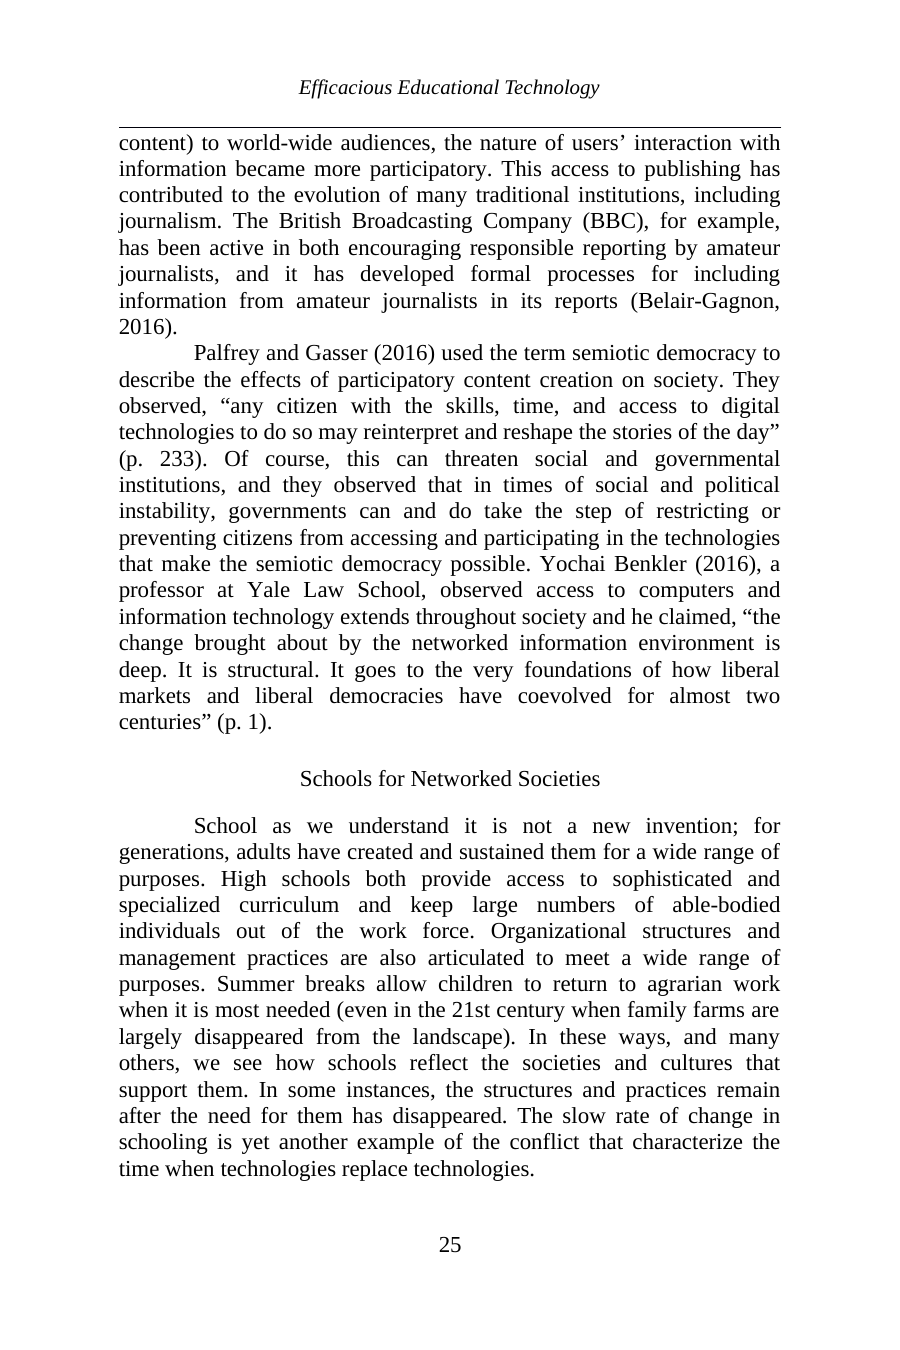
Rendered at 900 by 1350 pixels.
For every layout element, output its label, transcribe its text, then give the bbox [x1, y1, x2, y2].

text content) to world-wide audiences, the nature of users’ interaction with information became more participatory. This access to publishing has contributed to the evolution of many traditional institutions, including journalism. The British Broadcasting Company (BBC), for example, has been active in both encouraging responsible reporting by amateur journalists, and it has developed formal processes for including information from amateur journalists in its reports (Belair-Gagnon, 2016). [118, 128, 781, 339]
subtitle Schools for Networked Societies [118, 765, 781, 792]
text School as we understand it is not a new invention; for generations, adults have created and sustained them for a wide range of purposes. High schools both provide access to sophisticated and specialized curriculum and keep large numbers of able-bodied individuals out of the work force. Organizational structures and management practices are also articulated to meet a wide range of purposes. Summer breaks allow children to return to agrarian work when it is most needed (even in the 21st century when family farms are largely disappeared from the landscape). In these ways, and many others, we see how schools reflect the societies and cultures that support them. In some instances, the structures and practices remain after the need for them has disappeared. The slow rate of change in schooling is yet another example of the conflict that characterize the time when technologies replace technologies. [118, 812, 781, 1181]
text Palfrey and Gasser (2016) used the term semiotic democracy to describe the effects of participatory content creation on society. They observed, “any citizen with the skills, time, and access to digital technologies to do so may reinterpret and reshape the stories of the day” (p. 233). Of course, this can threaten social and governmental institutions, and they observed that in times of social and political instability, governments can and do take the step of restricting or preventing citizens from accessing and participating in the technologies that make the semiotic democracy possible. Yochai Benkler (2016), a professor at Yale Law School, observed access to computers and information technology extends throughout society and he claimed, “the change brought about by the networked information environment is deep. It is structural. It goes to the very foundations of how liberal markets and liberal democracies have coevolved for almost two centuries” (p. 1). [118, 339, 781, 735]
